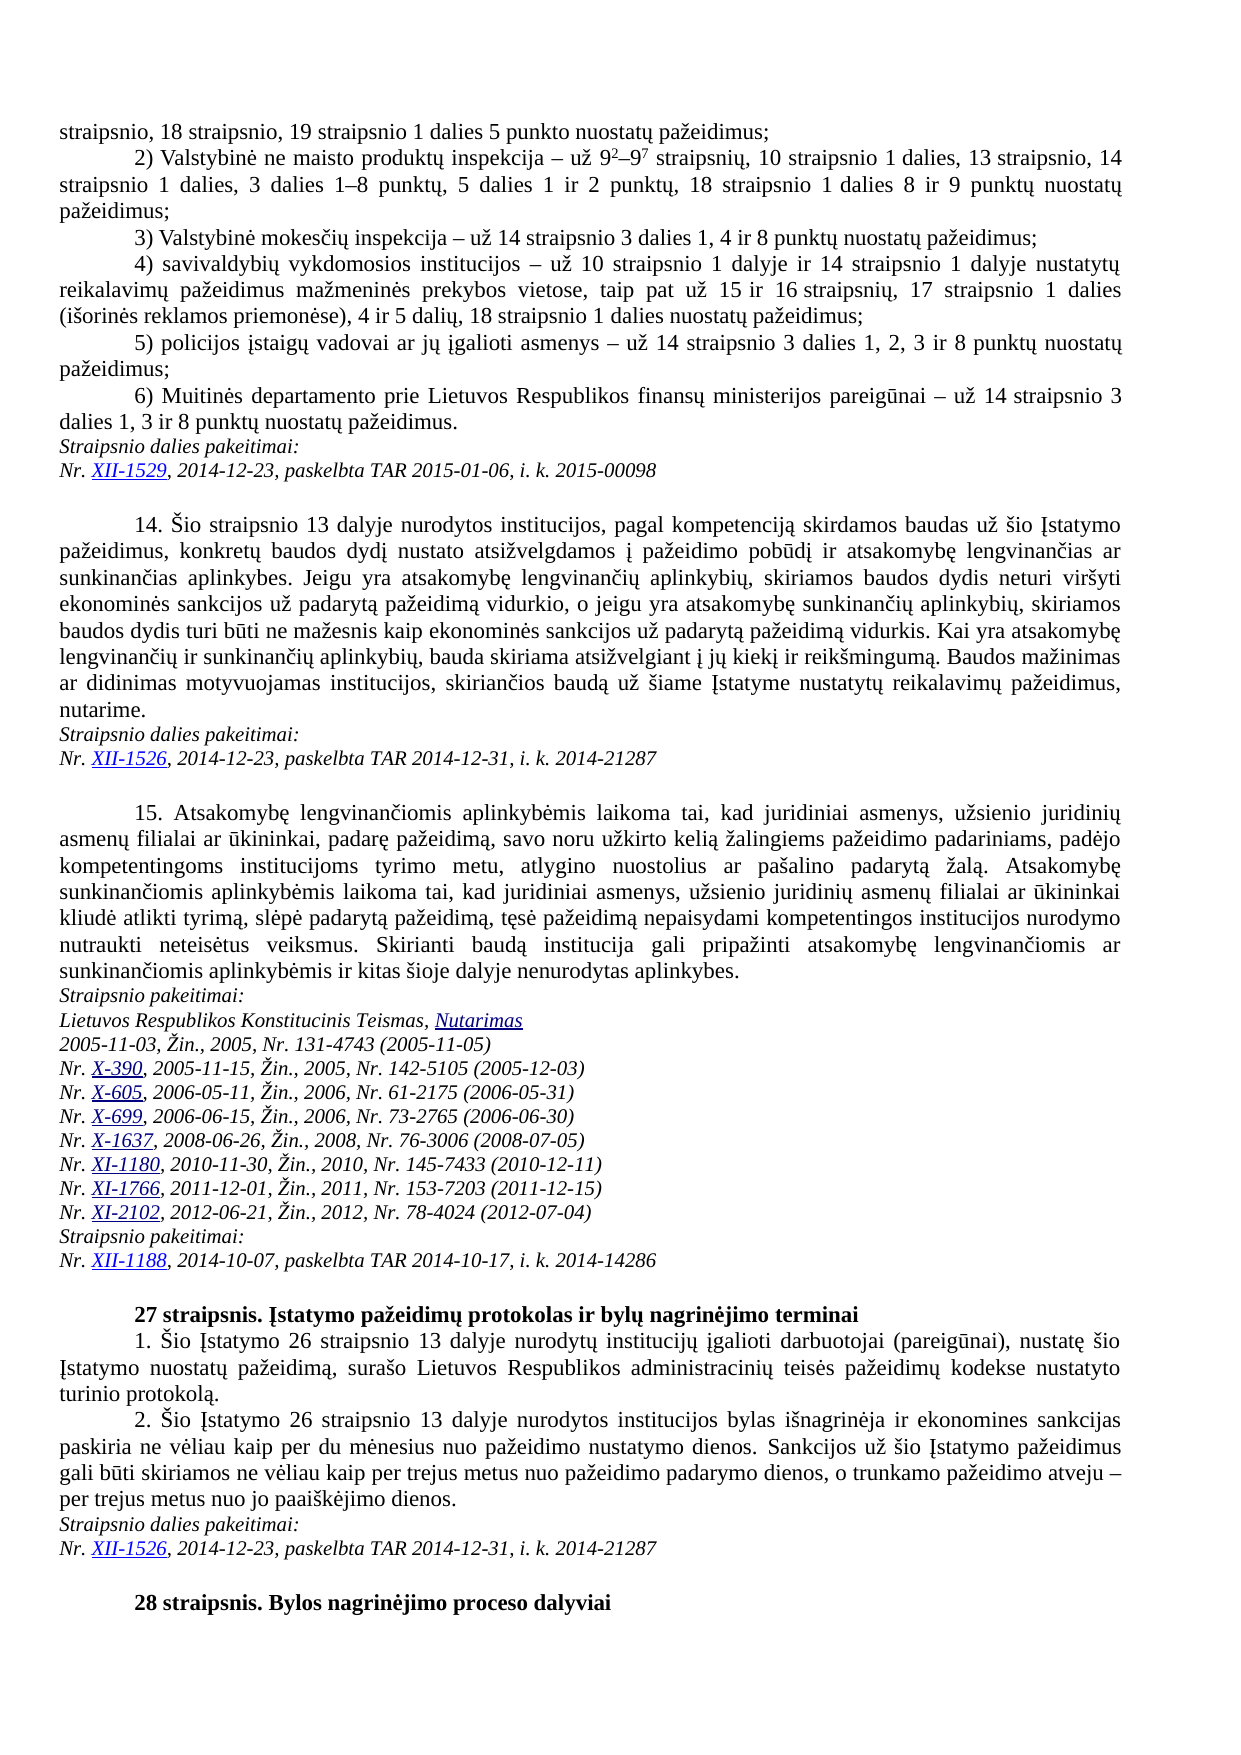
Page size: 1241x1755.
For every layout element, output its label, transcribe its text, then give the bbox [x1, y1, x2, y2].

text 28 straipsnis. Bylos nagrinėjimo proceso dalyviai [59, 1589, 1122, 1615]
text straipsnio, 18 straipsnio, 19 straipsnio 1 dalies 5 punkto nuostatų pažeidimus; [59, 118, 1122, 144]
text 4) savivaldybių vykdomosios institucijos – už 10 straipsnio 1 dalyje ir 14 straipsnio 1 dalyje nustatytų reikalavimų pažeidimus mažmeninės prekybos vietose, taip pat už 15 ir 16 straipsnių, 17 straipsnio 1 dalies (išorinės reklamos priemonėse), 4 ir 5 dalių, 18 straipsnio 1 dalies nuostatų pažeidimus; [59, 250, 1122, 329]
text Lietuvos Respublikos Konstitucinis Teismas, Nutarimas [59, 1007, 1122, 1032]
text 5) policijos įstaigų vadovai ar jų įgalioti asmenys – už 14 straipsnio 3 dalies 1, 2, 3 ir 8 punktų nuostatų pažeidimus; [59, 329, 1122, 382]
text Straipsnio pakeitimai: [59, 983, 1122, 1007]
text 2) Valstybinė ne maisto produktų inspekcija – už 92–97 straipsnių, 10 straipsnio 1 dalies, 13 straipsnio, 14 straipsnio 1 dalies, 3 dalies 1–8 punktų, 5 dalies 1 ir 2 punktų, 18 straipsnio 1 dalies 8 ir 9 punktų nuostatų pažeidimus; [59, 144, 1122, 223]
text Nr. XI-1766, 2011-12-01, Žin., 2011, Nr. 153-7203 (2011-12-15) [59, 1176, 1122, 1200]
text Straipsnio dalies pakeitimai: [59, 434, 1122, 458]
text 1. Šio Įstatymo 26 straipsnio 13 dalyje nurodytų institucijų įgalioti darbuotojai (pareigūnai), nustatę šio Įstatymo nuostatų pažeidimą, surašo Lietuvos Respublikos administracinių teisės pažeidimų kodekse nustatyto turinio protokolą. [59, 1327, 1122, 1406]
text Nr. XII-1526, 2014-12-23, paskelbta TAR 2014-12-31, i. k. 2014-21287 [59, 746, 1122, 770]
text Straipsnio dalies pakeitimai: [59, 722, 1122, 746]
text Nr. X-699, 2006-06-15, Žin., 2006, Nr. 73-2765 (2006-06-30) [59, 1104, 1122, 1128]
text Straipsnio pakeitimai: [59, 1224, 1122, 1248]
text Straipsnio dalies pakeitimai: [59, 1512, 1122, 1536]
text Nr. XI-1180, 2010-11-30, Žin., 2010, Nr. 145-7433 (2010-12-11) [59, 1152, 1122, 1176]
text 2. Šio Įstatymo 26 straipsnio 13 dalyje nurodytos institucijos bylas išnagrinėja ir ekonomines sankcijas paskiria ne vėliau kaip per du mėnesius nuo pažeidimo nustatymo dienos. Sankcijos už šio Įstatymo pažeidimus gali būti skiriamos ne vėliau kaip per trejus metus nuo pažeidimo padarymo dienos, o trunkamo pažeidimo atveju – per trejus metus nuo jo paaiškėjimo dienos. [59, 1406, 1122, 1512]
text 15. Atsakomybę lengvinančiomis aplinkybėmis laikoma tai, kad juridiniai asmenys, užsienio juridinių asmenų filialai ar ūkininkai, padarę pažeidimą, savo noru užkirto kelią žalingiems pažeidimo padariniams, padėjo kompetentingoms institucijoms tyrimo metu, atlygino nuostolius ar pašalino padarytą žalą. Atsakomybę sunkinančiomis aplinkybėmis laikoma tai, kad juridiniai asmenys, užsienio juridinių asmenų filialai ar ūkininkai kliudė atlikti tyrimą, slėpė padarytą pažeidimą, tęsė pažeidimą nepaisydami kompetentingos institucijos nurodymo nutraukti neteisėtus veiksmus. Skirianti baudą institucija gali pripažinti atsakomybę lengvinančiomis ar sunkinančiomis aplinkybėmis ir kitas šioje dalyje nenurodytas aplinkybes. [59, 799, 1122, 983]
text 14. Šio straipsnio 13 dalyje nurodytos institucijos, pagal kompetenciją skirdamos baudas už šio Įstatymo pažeidimus, konkretų baudos dydį nustato atsižvelgdamos į pažeidimo pobūdį ir atsakomybę lengvinančias ar sunkinančias aplinkybes. Jeigu yra atsakomybę lengvinančių aplinkybių, skiriamos baudos dydis neturi viršyti ekonominės sankcijos už padarytą pažeidimą vidurkio, o jeigu yra atsakomybę sunkinančių aplinkybių, skiriamos baudos dydis turi būti ne mažesnis kaip ekonominės sankcijos už padarytą pažeidimą vidurkis. Kai yra atsakomybę lengvinančių ir sunkinančių aplinkybių, bauda skiriama atsižvelgiant į jų kiekį ir reikšmingumą. Baudos mažinimas ar didinimas motyvuojamas institucijos, skiriančios baudą už šiame Įstatyme nustatytų reikalavimų pažeidimus, nutarime. [59, 511, 1122, 722]
text Nr. XI-2102, 2012-06-21, Žin., 2012, Nr. 78-4024 (2012-07-04) [59, 1200, 1122, 1224]
text Nr. X-605, 2006-05-11, Žin., 2006, Nr. 61-2175 (2006-05-31) [59, 1080, 1122, 1104]
text Nr. XII-1529, 2014-12-23, paskelbta TAR 2015-01-06, i. k. 2015-00098 [59, 458, 1122, 482]
text 2005-11-03, Žin., 2005, Nr. 131-4743 (2005-11-05) [59, 1032, 1122, 1056]
text 6) Muitinės departamento prie Lietuvos Respublikos finansų ministerijos pareigūnai – už 14 straipsnio 3 dalies 1, 3 ir 8 punktų nuostatų pažeidimus. [59, 382, 1122, 434]
text 27 straipsnis. Įstatymo pažeidimų protokolas ir bylų nagrinėjimo terminai [59, 1301, 1122, 1327]
text Nr. X-390, 2005-11-15, Žin., 2005, Nr. 142-5105 (2005-12-03) [59, 1056, 1122, 1080]
text 3) Valstybinė mokesčių inspekcija – už 14 straipsnio 3 dalies 1, 4 ir 8 punktų nuostatų pažeidimus; [59, 223, 1122, 250]
text Nr. XII-1188, 2014-10-07, paskelbta TAR 2014-10-17, i. k. 2014-14286 [59, 1248, 1122, 1272]
text Nr. XII-1526, 2014-12-23, paskelbta TAR 2014-12-31, i. k. 2014-21287 [59, 1536, 1122, 1560]
text Nr. X-1637, 2008-06-26, Žin., 2008, Nr. 76-3006 (2008-07-05) [59, 1128, 1122, 1152]
